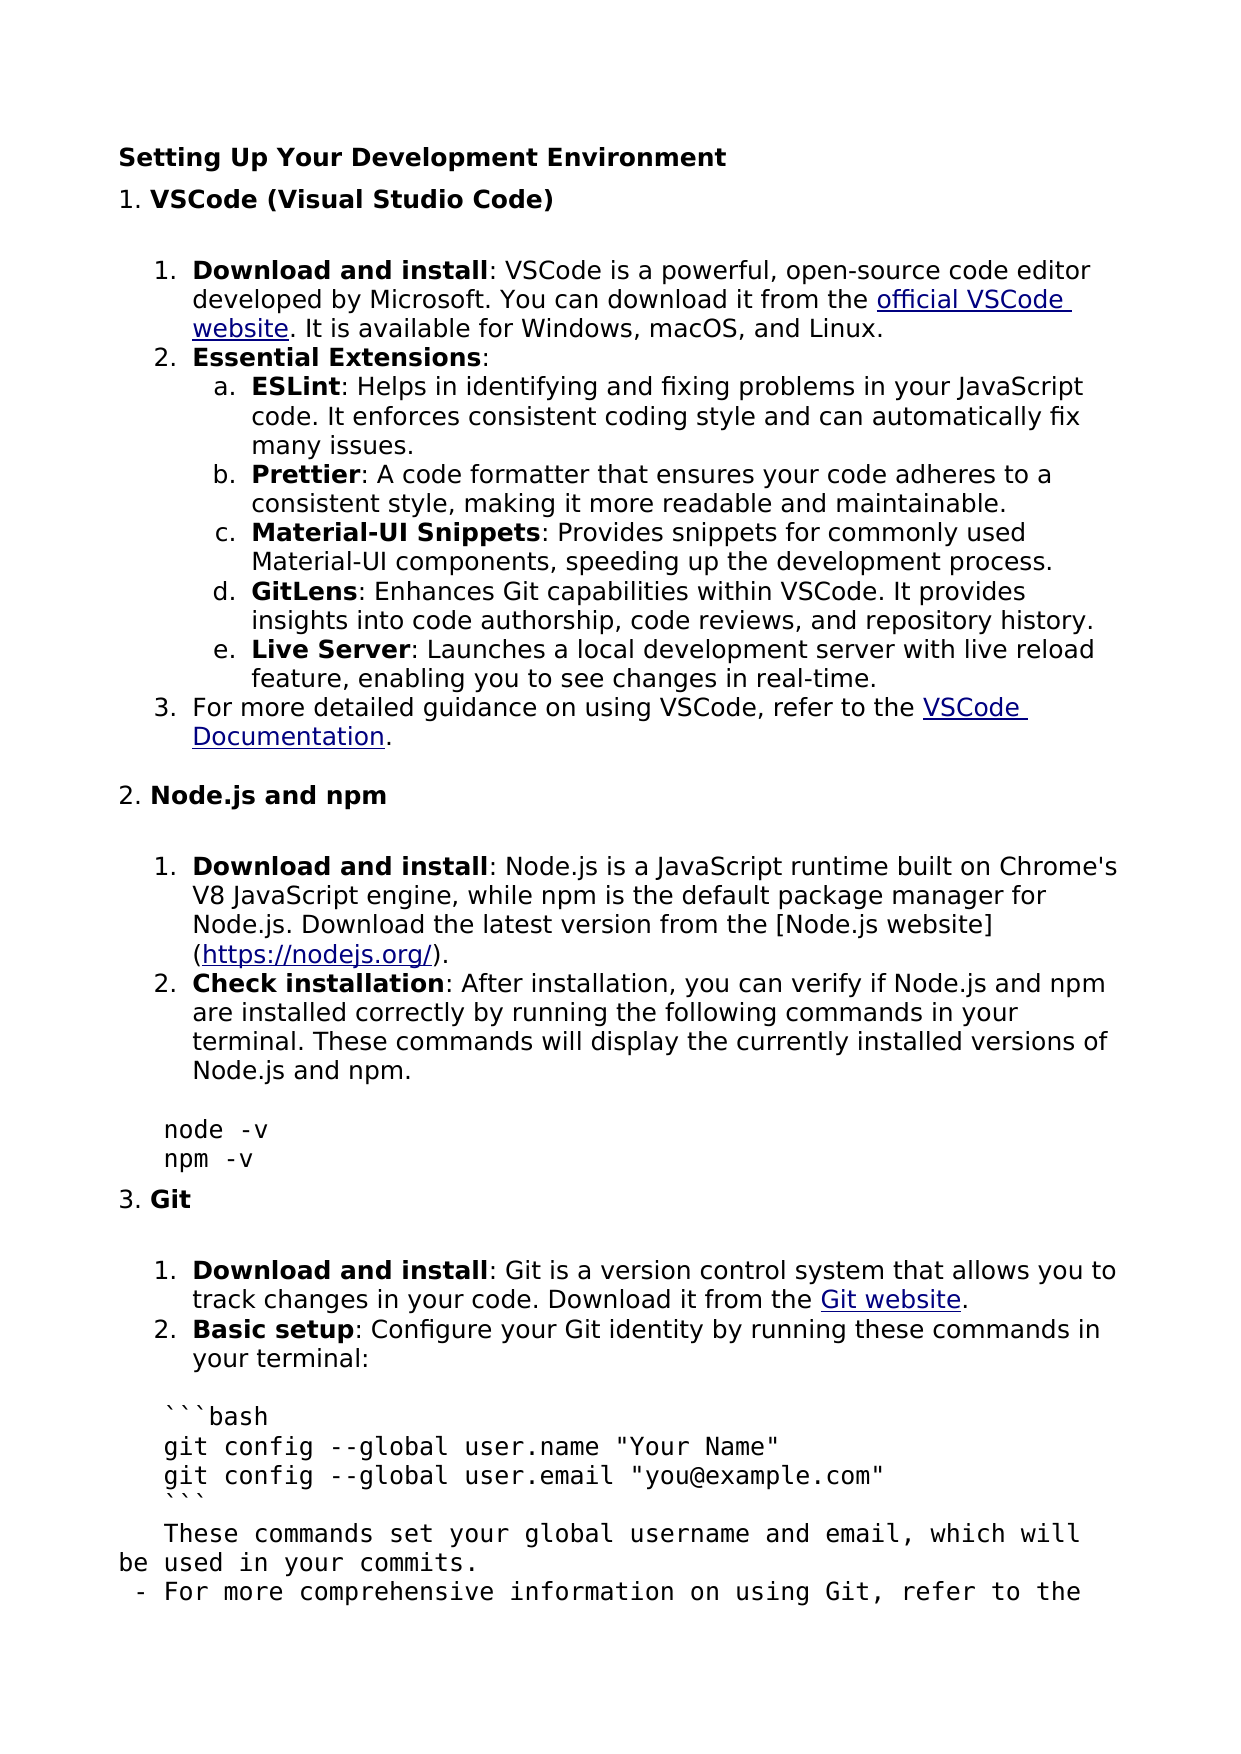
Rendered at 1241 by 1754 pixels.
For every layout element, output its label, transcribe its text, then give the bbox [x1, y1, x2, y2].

list Material-UI Snippets: Provides snippets for commonly used Material-UI components, speeding up the development process. [236, 518, 1122, 577]
list Download and install: Git is a version control system that allows you to track changes in your code. Download it from the Git website. [177, 1256, 1122, 1315]
list For more detailed guidance on using VSCode, refer to the VSCode Documentation. [177, 693, 1122, 752]
list Check installation: After installation, you can verify if Node.js and npm are installed correctly by running the following commands in your terminal. These commands will display the currently installed versions of Node.js and npm. [177, 969, 1122, 1086]
list Basic setup: Configure your Git identity by running these commands in your terminal: [177, 1315, 1122, 1373]
text node -v npm -v [118, 1115, 1122, 1173]
list Live Server: Launches a local development server with live reload feature, enabling you to see changes in real-time. [236, 635, 1122, 693]
list Essential Extensions: [177, 343, 1122, 373]
subtitle Setting Up Your Development Environment [118, 143, 1122, 172]
list GitLens: Enhances Git capabilities within VSCode. It provides insights into code authorship, code reviews, and repository history. [236, 577, 1122, 635]
text 3. Git [118, 1185, 1122, 1214]
list Download and install: Node.js is a JavaScript runtime built on Chrome's V8 JavaScript engine, while npm is the default package manager for Node.js. Download the latest version from the [Node.js website](https://nodejs.org/). [177, 852, 1122, 969]
text ```bash git config --global user.name "Your Name" git config --global user.email "you@example.com" ``` These commands set your global username and email, which will be used in your commits. - For more comprehensive information on using Git, refer to the [118, 1403, 1122, 1607]
list ESLint: Helps in identifying and fixing problems in your JavaScript code. It enforces consistent coding style and can automatically fix many issues. [236, 373, 1122, 460]
text 1. VSCode (Visual Studio Code) [118, 185, 1122, 214]
text 2. Node.js and npm [118, 781, 1122, 810]
list Prettier: A code formatter that ensures your code adheres to a consistent style, making it more readable and maintainable. [236, 460, 1122, 518]
list Download and install: VSCode is a powerful, open-source code editor developed by Microsoft. You can download it from the official VSCode website. It is available for Windows, macOS, and Linux. [177, 256, 1122, 343]
